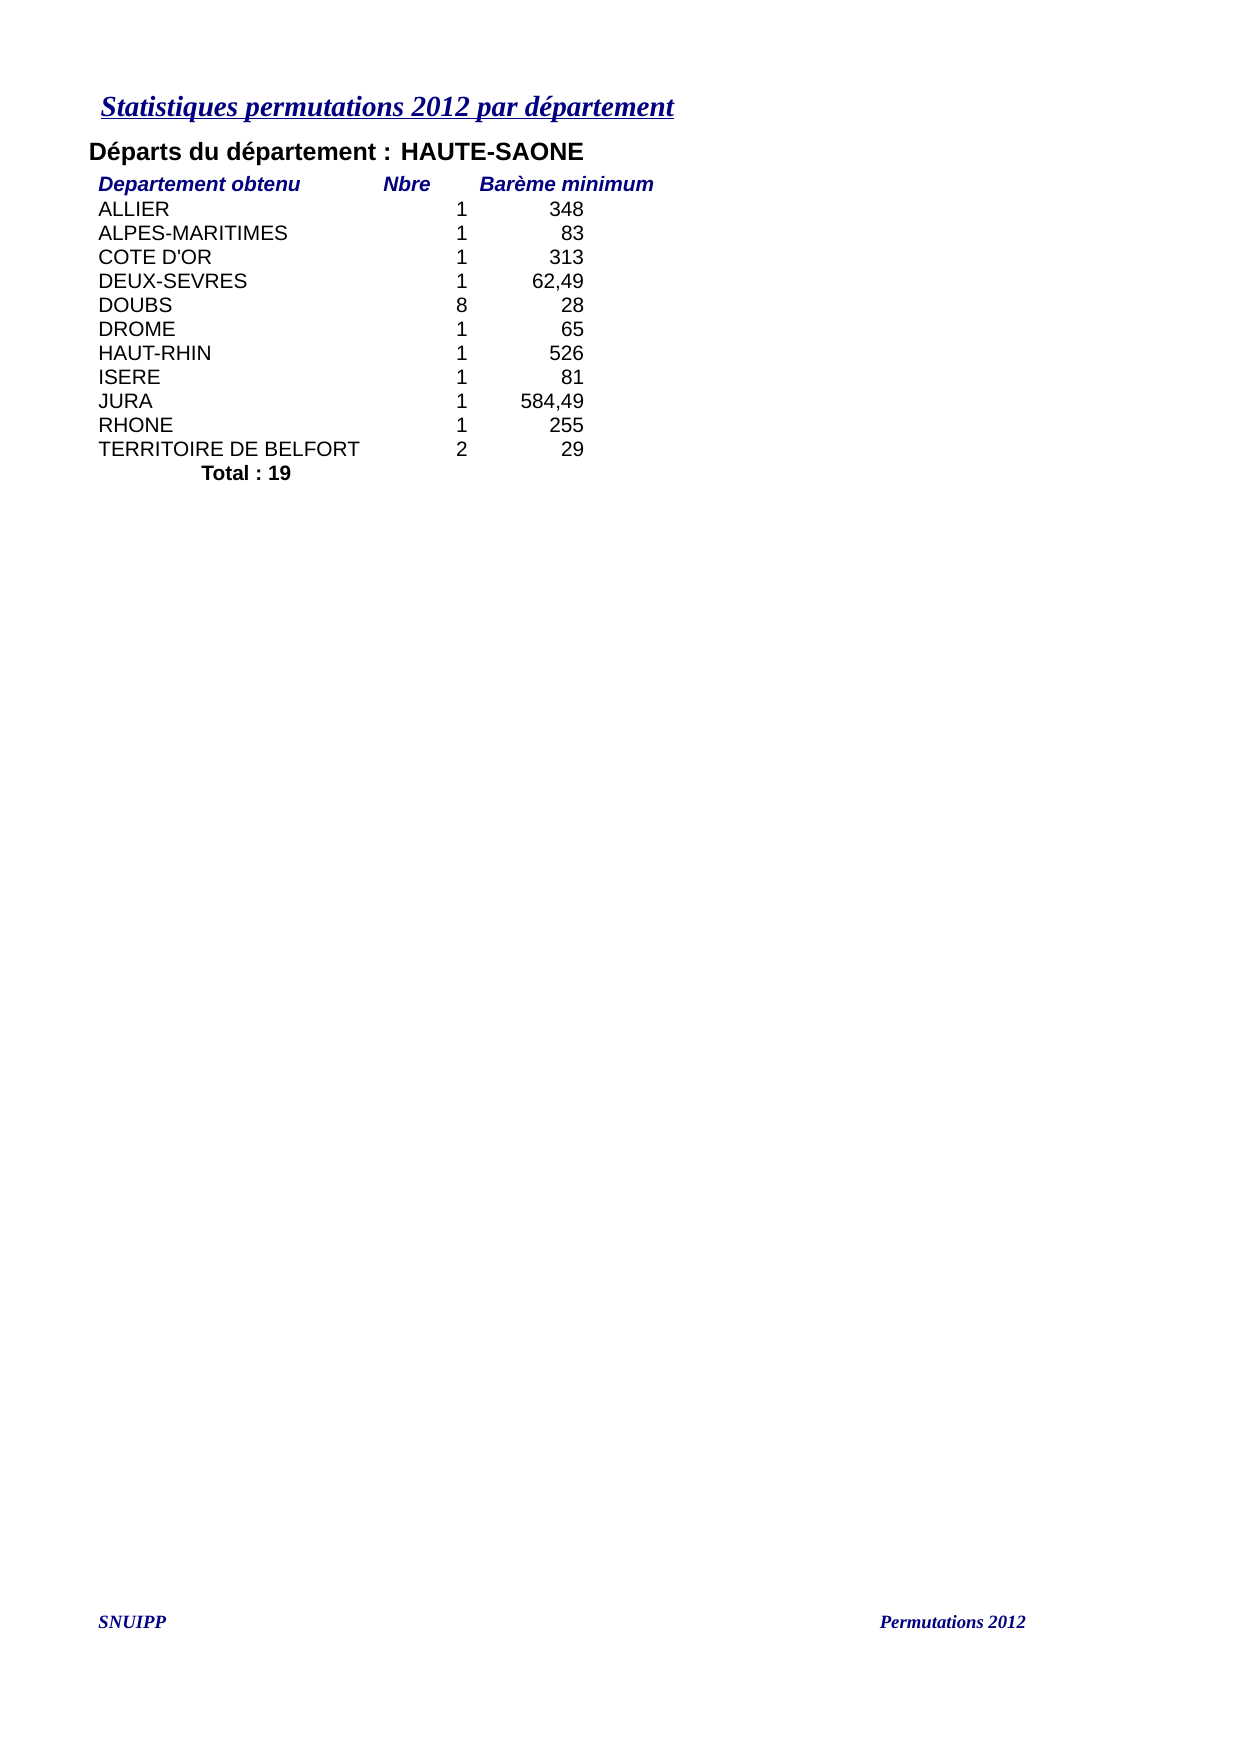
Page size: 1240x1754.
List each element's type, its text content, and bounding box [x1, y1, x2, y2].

text COTE D'OR 1 313 [89, 245, 1151, 269]
text Departement obtenu Nbre Barème minimum [89, 172, 1151, 196]
text Statistiques permutations 2012 par département [89, 89, 1151, 122]
text ALPES-MARITIMES 1 83 [89, 221, 1151, 245]
text Départs du département : HAUTE-SAONE [89, 137, 1151, 166]
text DEUX-SEVRES 1 62,49 [89, 269, 1151, 293]
text SNUIPP Permutations 2012 [89, 1611, 1151, 1633]
text TERRITOIRE DE BELFORT 2 29 [89, 437, 1151, 461]
text HAUT-RHIN 1 526 [89, 341, 1151, 365]
text DOUBS 8 28 [89, 293, 1151, 317]
text DROME 1 65 [89, 317, 1151, 341]
text Total : 19 [89, 461, 1151, 484]
text RHONE 1 255 [89, 413, 1151, 437]
text ISERE 1 81 [89, 365, 1151, 389]
text ALLIER 1 348 [89, 197, 1151, 221]
text JURA 1 584,49 [89, 389, 1151, 413]
